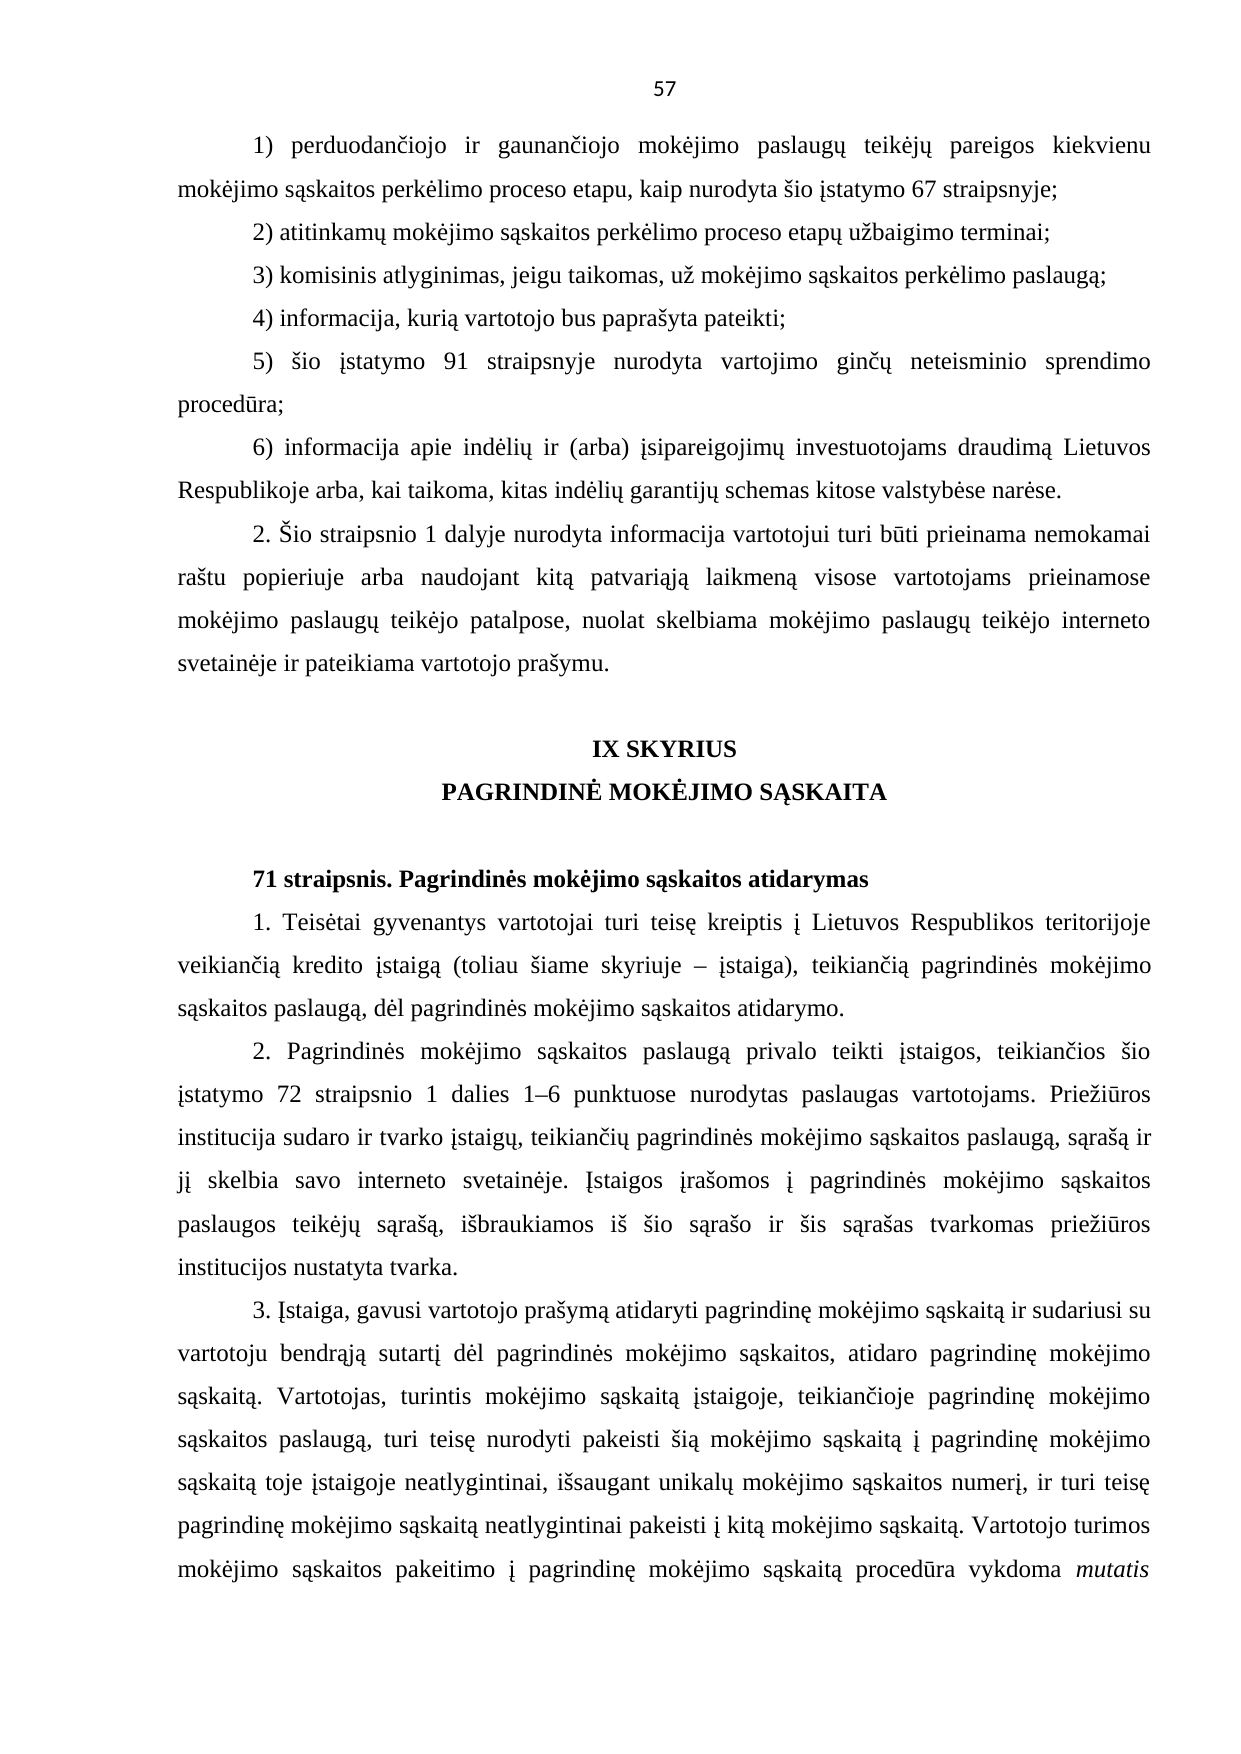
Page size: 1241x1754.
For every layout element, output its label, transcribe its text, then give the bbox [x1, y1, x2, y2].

text PAGRINDINĖ MOKĖJIMO SĄSKAITA [177, 777, 1152, 806]
text 3) komisinis atlyginimas, jeigu taikomas, už mokėjimo sąskaitos perkėlimo paslaugą; [177, 260, 1152, 289]
text 6) informacija apie indėlių ir (arba) įsipareigojimų investuotojams draudimą Lietuvos Respublikoje arba, kai taikoma, kitas indėlių garantijų schemas kitose valstybėse narėse. [177, 432, 1152, 504]
text 71 straipsnis. Pagrindinės mokėjimo sąskaitos atidarymas [177, 864, 1152, 892]
text 1. Teisėtai gyvenantys vartotojai turi teisę kreiptis į Lietuvos Respublikos teritorijoje veikiančią kredito įstaigą (toliau šiame skyriuje – įstaiga), teikiančią pagrindinės mokėjimo sąskaitos paslaugą, dėl pagrindinės mokėjimo sąskaitos atidarymo. [177, 907, 1152, 1022]
text 3. Įstaiga, gavusi vartotojo prašymą atidaryti pagrindinę mokėjimo sąskaitą ir sudariusi su vartotoju bendrąją sutartį dėl pagrindinės mokėjimo sąskaitos, atidaro pagrindinę mokėjimo sąskaitą. Vartotojas, turintis mokėjimo sąskaitą įstaigoje, teikiančioje pagrindinę mokėjimo sąskaitos paslaugą, turi teisę nurodyti pakeisti šią mokėjimo sąskaitą į pagrindinę mokėjimo sąskaitą toje įstaigoje neatlygintinai, išsaugant unikalų mokėjimo sąskaitos numerį, ir turi teisę pagrindinę mokėjimo sąskaitą neatlygintinai pakeisti į kitą mokėjimo sąskaitą. Vartotojo turimos mokėjimo sąskaitos pakeitimo į pagrindinę mokėjimo sąskaitą procedūra vykdoma mutatis [177, 1295, 1152, 1582]
text 2) atitinkamų mokėjimo sąskaitos perkėlimo proceso etapų užbaigimo terminai; [177, 217, 1152, 246]
text 2. Pagrindinės mokėjimo sąskaitos paslaugą privalo teikti įstaigos, teikiančios šio įstatymo 72 straipsnio 1 dalies 1–6 punktuose nurodytas paslaugas vartotojams. Priežiūros institucija sudaro ir tvarko įstaigų, teikiančių pagrindinės mokėjimo sąskaitos paslaugą, sąrašą ir jį skelbia savo interneto svetainėje. Įstaigos įrašomos į pagrindinės mokėjimo sąskaitos paslaugos teikėjų sąrašą, išbraukiamos iš šio sąrašo ir šis sąrašas tvarkomas priežiūros institucijos nustatyta tvarka. [177, 1036, 1152, 1281]
text 5) šio įstatymo 91 straipsnyje nurodyta vartojimo ginčų neteisminio sprendimo procedūra; [177, 346, 1152, 418]
text 2. Šio straipsnio 1 dalyje nurodyta informacija vartotojui turi būti prieinama nemokamai raštu popieriuje arba naudojant kitą patvariąją laikmeną visose vartotojams prieinamose mokėjimo paslaugų teikėjo patalpose, nuolat skelbiama mokėjimo paslaugų teikėjo interneto svetainėje ir pateikiama vartotojo prašymu. [177, 519, 1152, 677]
text 1) perduodančiojo ir gaunančiojo mokėjimo paslaugų teikėjų pareigos kiekvienu mokėjimo sąskaitos perkėlimo proceso etapu, kaip nurodyta šio įstatymo 67 straipsnyje; [177, 131, 1152, 202]
text IX SKYRIUS [177, 734, 1152, 763]
text 4) informacija, kurią vartotojo bus paprašyta pateikti; [177, 303, 1152, 332]
